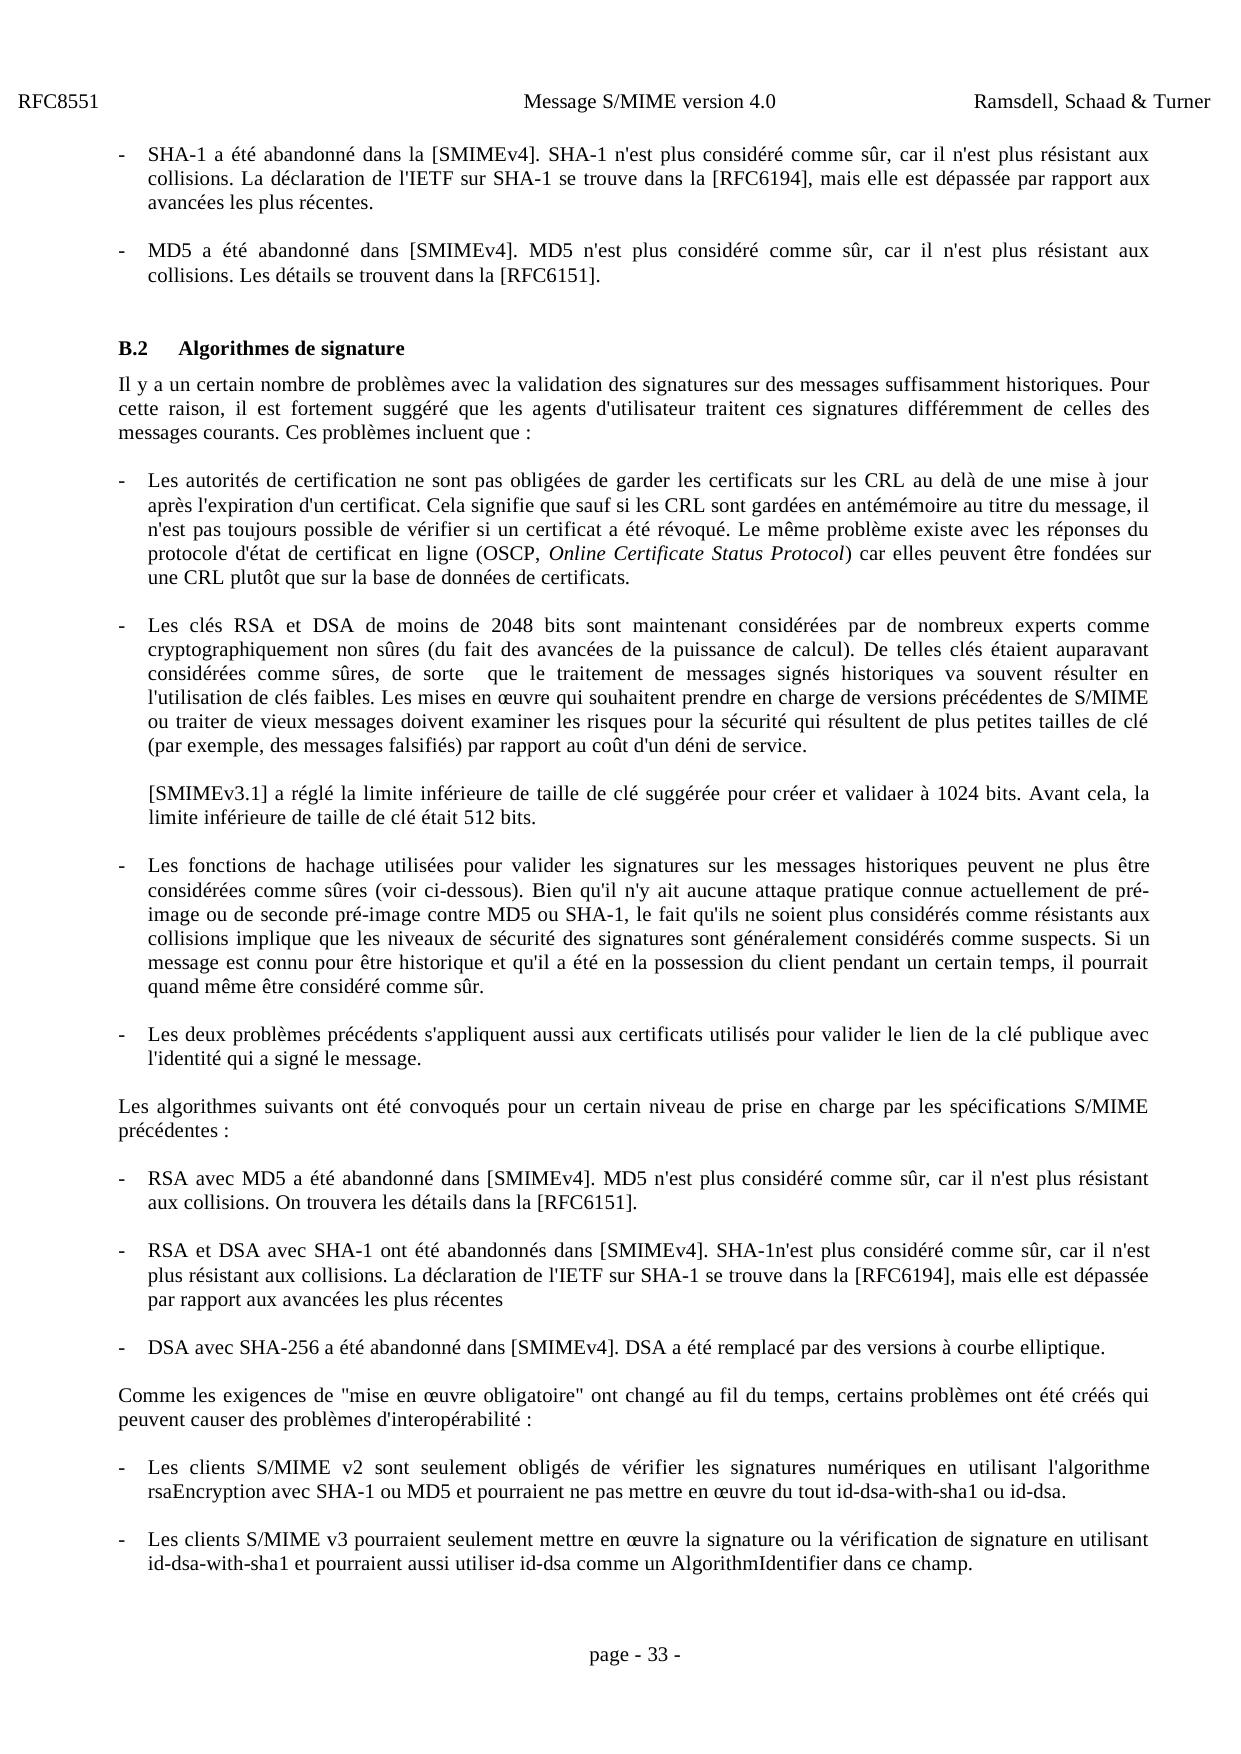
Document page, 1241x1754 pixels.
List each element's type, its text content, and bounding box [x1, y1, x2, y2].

text [SMIMEv3.1] a réglé la limite inférieure de taille de clé suggérée pour créer et validaer à 1024 bits. Avant cela, la limite inférieure de taille de clé était 512 bits. [148, 781, 1152, 829]
text - Les deux problèmes précédents s'appliquent aussi aux certificats utilisés pour valider le lien de la clé publique avec l'identité qui a signé le message. [118, 1022, 1152, 1070]
text Comme les exigences de "mise en œuvre obligatoire" ont changé au fil du temps, certains problèmes ont été créés qui peuvent causer des problèmes d'interopérabilité : [118, 1383, 1152, 1431]
text - SHA-1 a été abandonné dans la [SMIMEv4]. SHA-1 n'est plus considéré comme sûr, car il n'est plus résistant aux collisions. La déclaration de l'IETF sur SHA-1 se trouve dans la [RFC6194], mais elle est dépassée par rapport aux avancées les plus récentes. [118, 142, 1152, 214]
text - Les autorités de certification ne sont pas obligées de garder les certificats sur les CRL au delà de une mise à jour après l'expiration d'un certificat. Cela signifie que sauf si les CRL sont gardées en antémémoire au titre du message, il n'est pas toujours possible de vérifier si un certificat a été révoqué. Le même problème existe avec les réponses du protocole d'état de certificat en ligne (OSCP, Online Certificate Status Protocol) car elles peuvent être fondées sur une CRL plutôt que sur la base de données de certificats. [118, 468, 1152, 589]
text - DSA avec SHA-256 a été abandonné dans [SMIMEv4]. DSA a été remplacé par des versions à courbe elliptique. [118, 1334, 1152, 1359]
text - MD5 a été abandonné dans [SMIMEv4]. MD5 n'est plus considéré comme sûr, car il n'est plus résistant aux collisions. Les détails se trouvent dans la [RFC6151]. [118, 238, 1152, 286]
text - Les clés RSA et DSA de moins de 2048 bits sont maintenant considérées par de nombreux experts comme cryptographiquement non sûres (du fait des avancées de la puissance de calcul). De telles clés étaient auparavant considérées comme sûres, de sorte que le traitement de messages signés historiques va souvent résulter en l'utilisation de clés faibles. Les mises en œuvre qui souhaitent prendre en charge de versions précédentes de S/MIME ou traiter de vieux messages doivent examiner les risques pour la sécurité qui résultent de plus petites tailles de clé (par exemple, des messages falsifiés) par rapport au coût d'un déni de service. [118, 613, 1152, 757]
text - RSA et DSA avec SHA-1 ont été abandonnés dans [SMIMEv4]. SHA-1n'est plus considéré comme sûr, car il n'est plus résistant aux collisions. La déclaration de l'IETF sur SHA-1 se trouve dans la [RFC6194], mais elle est dépassée par rapport aux avancées les plus récentes [118, 1238, 1152, 1311]
text Il y a un certain nombre de problèmes avec la validation des signatures sur des messages suffisamment historiques. Pour cette raison, il est fortement suggéré que les agents d'utilisateur traitent ces signatures différemment de celles des messages courants. Ces problèmes incluent que : [118, 372, 1152, 444]
text - RSA avec MD5 a été abandonné dans [SMIMEv4]. MD5 n'est plus considéré comme sûr, car il n'est plus résistant aux collisions. On trouvera les détails dans la [RFC6151]. [118, 1166, 1152, 1214]
text - Les clients S/MIME v3 pourraient seulement mettre en œuvre la signature ou la vérification de signature en utilisant id-dsa-with-sha1 et pourraient aussi utiliser id-dsa comme un AlgorithmIdentifier dans ce champ. [118, 1527, 1152, 1575]
subtitle B.2 Algorithmes de signature [118, 336, 1152, 359]
text - Les fonctions de hachage utilisées pour valider les signatures sur les messages historiques peuvent ne plus être considérées comme sûres (voir ci-dessous). Bien qu'il n'y ait aucune attaque pratique connue actuellement de pré-image ou de seconde pré-image contre MD5 ou SHA-1, le fait qu'ils ne soient plus considérés comme résistants aux collisions implique que les niveaux de sécurité des signatures sont généralement considérés comme suspects. Si un message est connu pour être historique et qu'il a été en la possession du client pendant un certain temps, il pourrait quand même être considéré comme sûr. [118, 853, 1152, 998]
text Les algorithmes suivants ont été convoqués pour un certain niveau de prise en charge par les spécifications S/MIME précédentes : [118, 1094, 1152, 1142]
text - Les clients S/MIME v2 sont seulement obligés de vérifier les signatures numériques en utilisant l'algorithme rsaEncryption avec SHA-1 ou MD5 et pourraient ne pas mettre en œuvre du tout id-dsa-with-sha1 ou id-dsa. [118, 1455, 1152, 1503]
